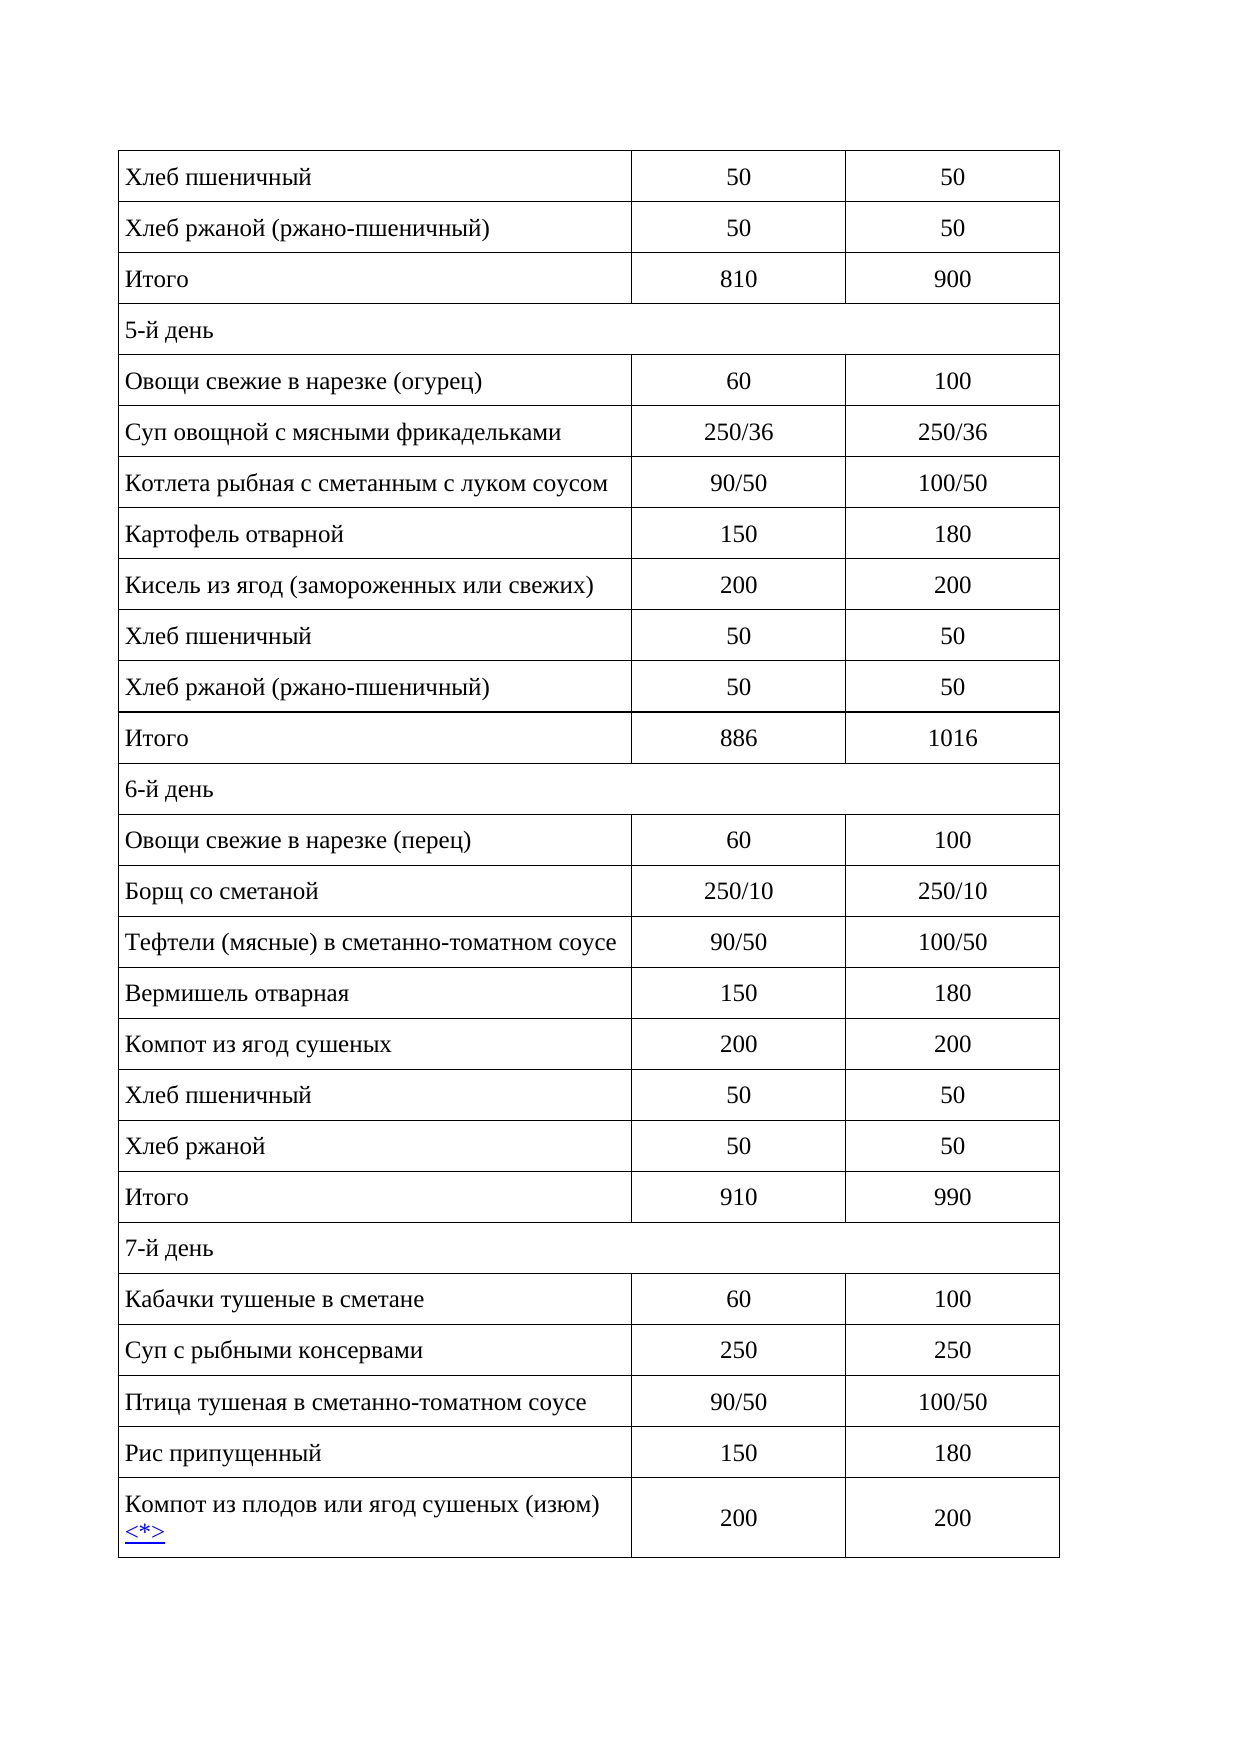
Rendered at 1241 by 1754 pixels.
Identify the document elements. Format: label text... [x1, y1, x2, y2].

table_cell 100 [846, 355, 1059, 405]
table_cell 6-й день [119, 764, 1059, 813]
table_cell 5-й день [119, 304, 1059, 354]
table_cell 50 [846, 661, 1059, 711]
table_cell 90/50 [632, 457, 845, 507]
table_cell 900 [846, 253, 1059, 303]
table_cell 90/50 [632, 917, 845, 967]
table_cell Компот из ягод сушеных [119, 1019, 631, 1069]
table_cell Рис припущенный [119, 1427, 631, 1477]
table_cell Хлеб пшеничный [119, 610, 631, 660]
table_cell 7-й день [119, 1223, 1059, 1273]
table_cell Хлеб пшеничный [119, 151, 631, 201]
table_cell Хлеб ржаной (ржано-пшеничный) [119, 661, 631, 711]
table_cell 90/50 [632, 1376, 845, 1426]
table_cell 180 [846, 968, 1059, 1018]
table_cell 250/10 [632, 866, 845, 916]
table_cell 60 [632, 815, 845, 864]
table_cell 1016 [846, 713, 1059, 762]
table_cell 250 [632, 1325, 845, 1375]
table_cell Картофель отварной [119, 508, 631, 558]
table_cell 50 [632, 1070, 845, 1120]
table_cell 810 [632, 253, 845, 303]
table_cell 180 [846, 1427, 1059, 1477]
table_cell 60 [632, 1274, 845, 1324]
table_cell Хлеб пшеничный [119, 1070, 631, 1120]
table_cell 990 [846, 1172, 1059, 1222]
table_cell Кисель из ягод (замороженных или свежих) [119, 559, 631, 609]
table_cell Хлеб ржаной (ржано-пшеничный) [119, 202, 631, 252]
table_cell 100/50 [846, 917, 1059, 967]
table_cell 50 [632, 610, 845, 660]
table_cell 200 [846, 559, 1059, 609]
table_cell Котлета рыбная с сметанным с луком соусом [119, 457, 631, 507]
table_cell Борщ со сметаной [119, 866, 631, 916]
table_cell 200 [632, 1478, 845, 1557]
table_cell 910 [632, 1172, 845, 1222]
table_cell 200 [632, 1019, 845, 1069]
table_cell 100 [846, 815, 1059, 864]
table_cell Кабачки тушеные в сметане [119, 1274, 631, 1324]
table_cell 150 [632, 1427, 845, 1477]
table_cell 180 [846, 508, 1059, 558]
table_cell Овощи свежие в нарезке (перец) [119, 815, 631, 864]
table_cell Птица тушеная в сметанно-томатном соусе [119, 1376, 631, 1426]
table_cell 50 [632, 151, 845, 201]
table_cell Итого [119, 713, 631, 762]
table_cell 250/36 [846, 406, 1059, 456]
table_cell 100/50 [846, 457, 1059, 507]
table_cell Вермишель отварная [119, 968, 631, 1018]
table_cell 150 [632, 508, 845, 558]
table_cell 886 [632, 713, 845, 762]
table_cell Итого [119, 253, 631, 303]
table_cell Овощи свежие в нарезке (огурец) [119, 355, 631, 405]
table_cell Хлеб ржаной [119, 1121, 631, 1171]
table_cell 150 [632, 968, 845, 1018]
table_cell 50 [846, 1121, 1059, 1171]
table_cell 50 [846, 151, 1059, 201]
table_cell Суп с рыбными консервами [119, 1325, 631, 1375]
table_cell 100 [846, 1274, 1059, 1324]
table_cell 50 [632, 1121, 845, 1171]
table_cell Суп овощной с мясными фрикадельками [119, 406, 631, 456]
table_cell Тефтели (мясные) в сметанно-томатном соусе [119, 917, 631, 967]
table_cell 250 [846, 1325, 1059, 1375]
table_cell Компот из плодов или ягод сушеных (изюм) <*> [119, 1478, 631, 1557]
table_cell 60 [632, 355, 845, 405]
table_cell 50 [846, 610, 1059, 660]
table_cell 200 [846, 1478, 1059, 1557]
table_cell Итого [119, 1172, 631, 1222]
table_cell 50 [632, 661, 845, 711]
table_cell 200 [632, 559, 845, 609]
table_cell 50 [846, 202, 1059, 252]
table_cell 200 [846, 1019, 1059, 1069]
table_cell 50 [632, 202, 845, 252]
table_cell 50 [846, 1070, 1059, 1120]
table_cell 100/50 [846, 1376, 1059, 1426]
table_cell 250/10 [846, 866, 1059, 916]
table_cell 250/36 [632, 406, 845, 456]
